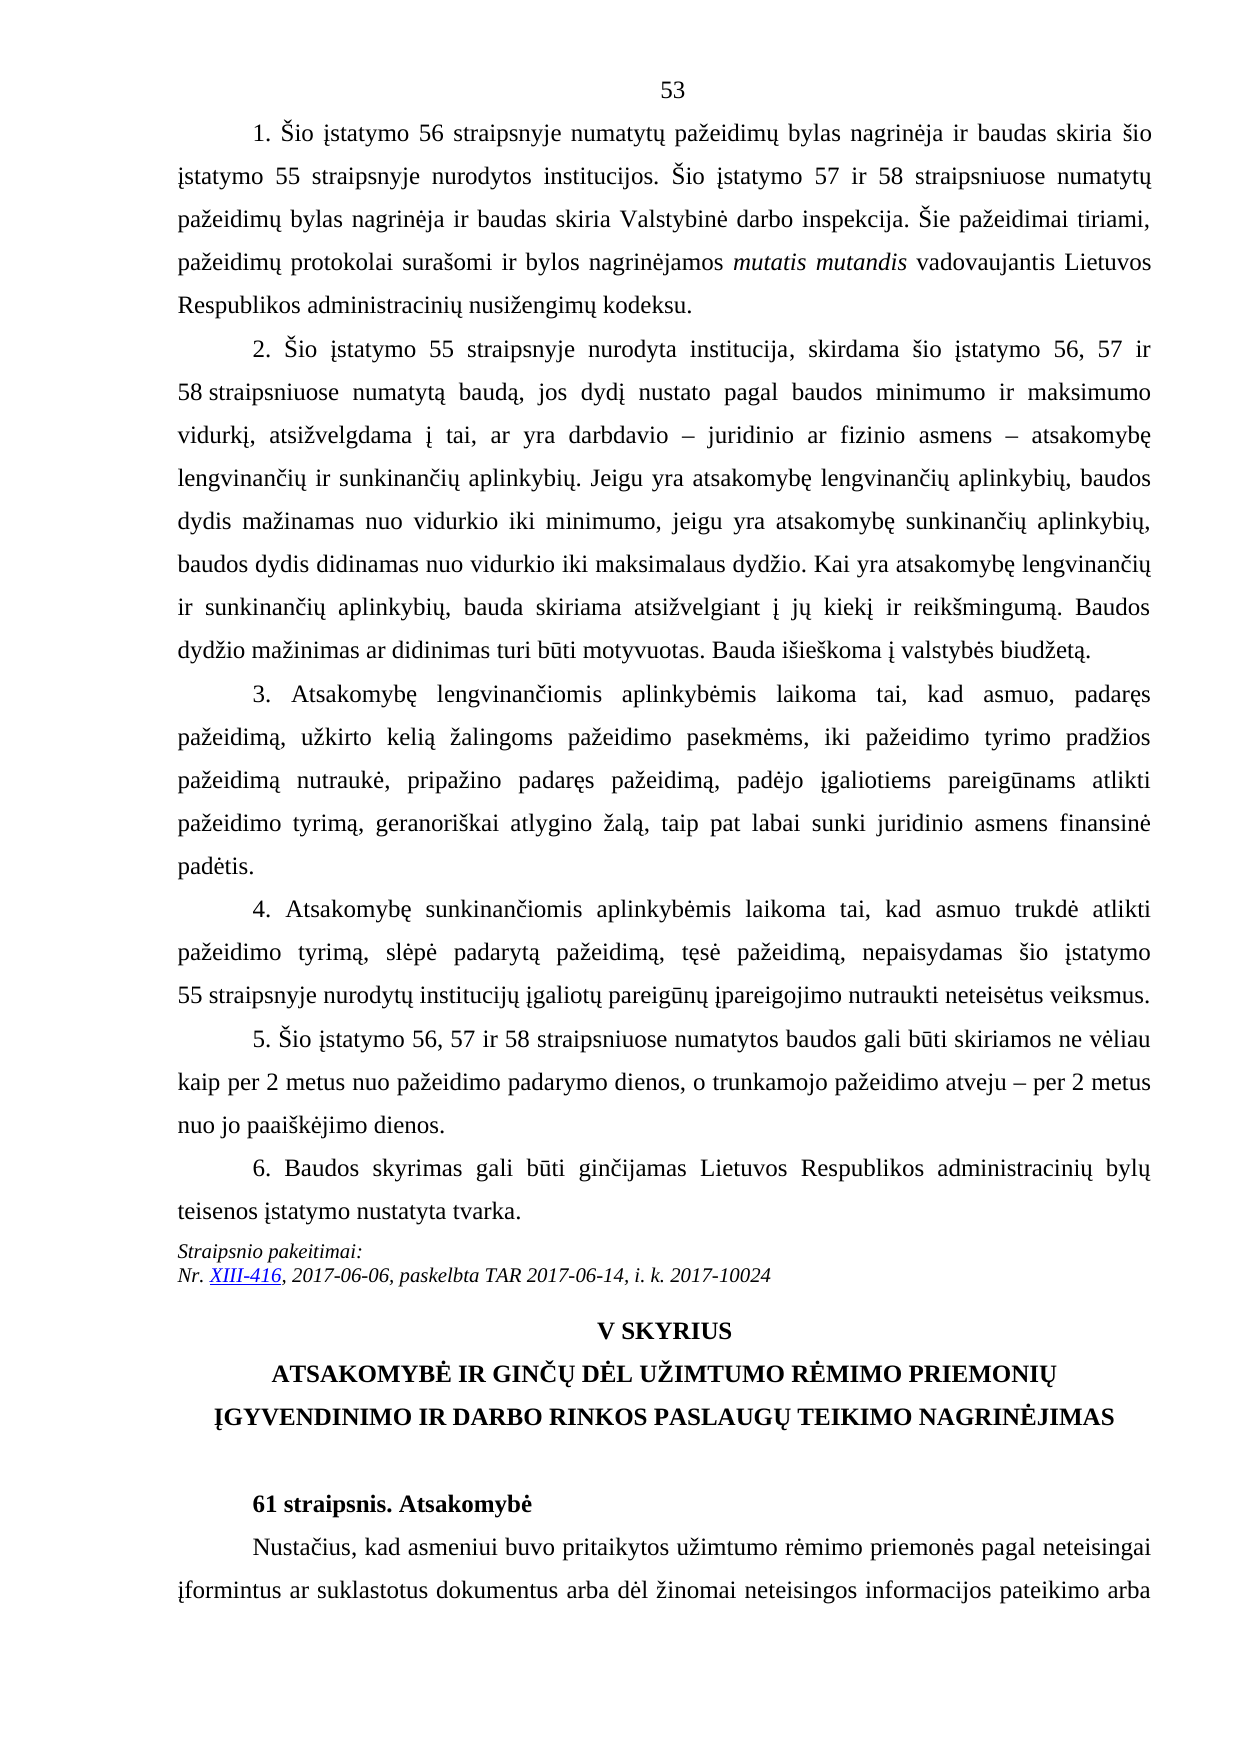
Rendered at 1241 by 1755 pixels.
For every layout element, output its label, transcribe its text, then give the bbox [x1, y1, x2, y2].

text 3. Atsakomybę lengvinančiomis aplinkybėmis laikoma tai, kad asmuo, padaręs pažeidimą, užkirto kelią žalingoms pažeidimo pasekmėms, iki pažeidimo tyrimo pradžios pažeidimą nutraukė, pripažino padaręs pažeidimą, padėjo įgaliotiems pareigūnams atlikti pažeidimo tyrimą, geranoriškai atlygino žalą, taip pat labai sunki juridinio asmens finansinė padėtis. [177, 679, 1152, 880]
text 2. Šio įstatymo 55 straipsnyje nurodyta institucija, skirdama šio įstatymo 56, 57 ir 58 straipsniuose numatytą baudą, jos dydį nustato pagal baudos minimumo ir maksimumo vidurkį, atsižvelgdama į tai, ar yra darbdavio – juridinio ar fizinio asmens – atsakomybę lengvinančių ir sunkinančių aplinkybių. Jeigu yra atsakomybę lengvinančių aplinkybių, baudos dydis mažinamas nuo vidurkio iki minimumo, jeigu yra atsakomybę sunkinančių aplinkybių, baudos dydis didinamas nuo vidurkio iki maksimalaus dydžio. Kai yra atsakomybę lengvinančių ir sunkinančių aplinkybių, bauda skiriama atsižvelgiant į jų kiekį ir reikšmingumą. Baudos dydžio mažinimas ar didinimas turi būti motyvuotas. Bauda išieškoma į valstybės biudžetą. [177, 334, 1152, 664]
text Straipsnio pakeitimai: [177, 1239, 1152, 1263]
text ATSAKOMYBĖ IR GINČŲ DĖL UŽIMTUMO RĖMIMO PRIEMONIŲ ĮGYVENDINIMO IR DARBO RINKOS PASLAUGŲ TEIKIMO NAGRINĖJIMAS [177, 1359, 1152, 1431]
text 5. Šio įstatymo 56, 57 ir 58 straipsniuose numatytos baudos gali būti skiriamos ne vėliau kaip per 2 metus nuo pažeidimo padarymo dienos, o trunkamojo pažeidimo atveju – per 2 metus nuo jo paaiškėjimo dienos. [177, 1024, 1152, 1139]
text V SKYRIUS [177, 1316, 1152, 1345]
text 4. Atsakomybę sunkinančiomis aplinkybėmis laikoma tai, kad asmuo trukdė atlikti pažeidimo tyrimą, slėpė padarytą pažeidimą, tęsė pažeidimą, nepaisydamas šio įstatymo 55 straipsnyje nurodytų institucijų įgaliotų pareigūnų įpareigojimo nutraukti neteisėtus veiksmus. [177, 894, 1152, 1009]
text Nustačius, kad asmeniui buvo pritaikytos užimtumo rėmimo priemonės pagal neteisingai įformintus ar suklastotus dokumentus arba dėl žinomai neteisingos informacijos pateikimo arba [177, 1532, 1152, 1604]
text 61 straipsnis. Atsakomybė [177, 1489, 1152, 1517]
text Nr. XIII-416, 2017-06-06, paskelbta TAR 2017-06-14, i. k. 2017-10024 [177, 1263, 1152, 1287]
text 6. Baudos skyrimas gali būti ginčijamas Lietuvos Respublikos administracinių bylų teisenos įstatymo nustatyta tvarka. [177, 1153, 1152, 1225]
text 1. Šio įstatymo 56 straipsnyje numatytų pažeidimų bylas nagrinėja ir baudas skiria šio įstatymo 55 straipsnyje nurodytos institucijos. Šio įstatymo 57 ir 58 straipsniuose numatytų pažeidimų bylas nagrinėja ir baudas skiria Valstybinė darbo inspekcija. Šie pažeidimai tiriami, pažeidimų protokolai surašomi ir bylos nagrinėjamos mutatis mutandis vadovaujantis Lietuvos Respublikos administracinių nusižengimų kodeksu. [177, 118, 1152, 319]
